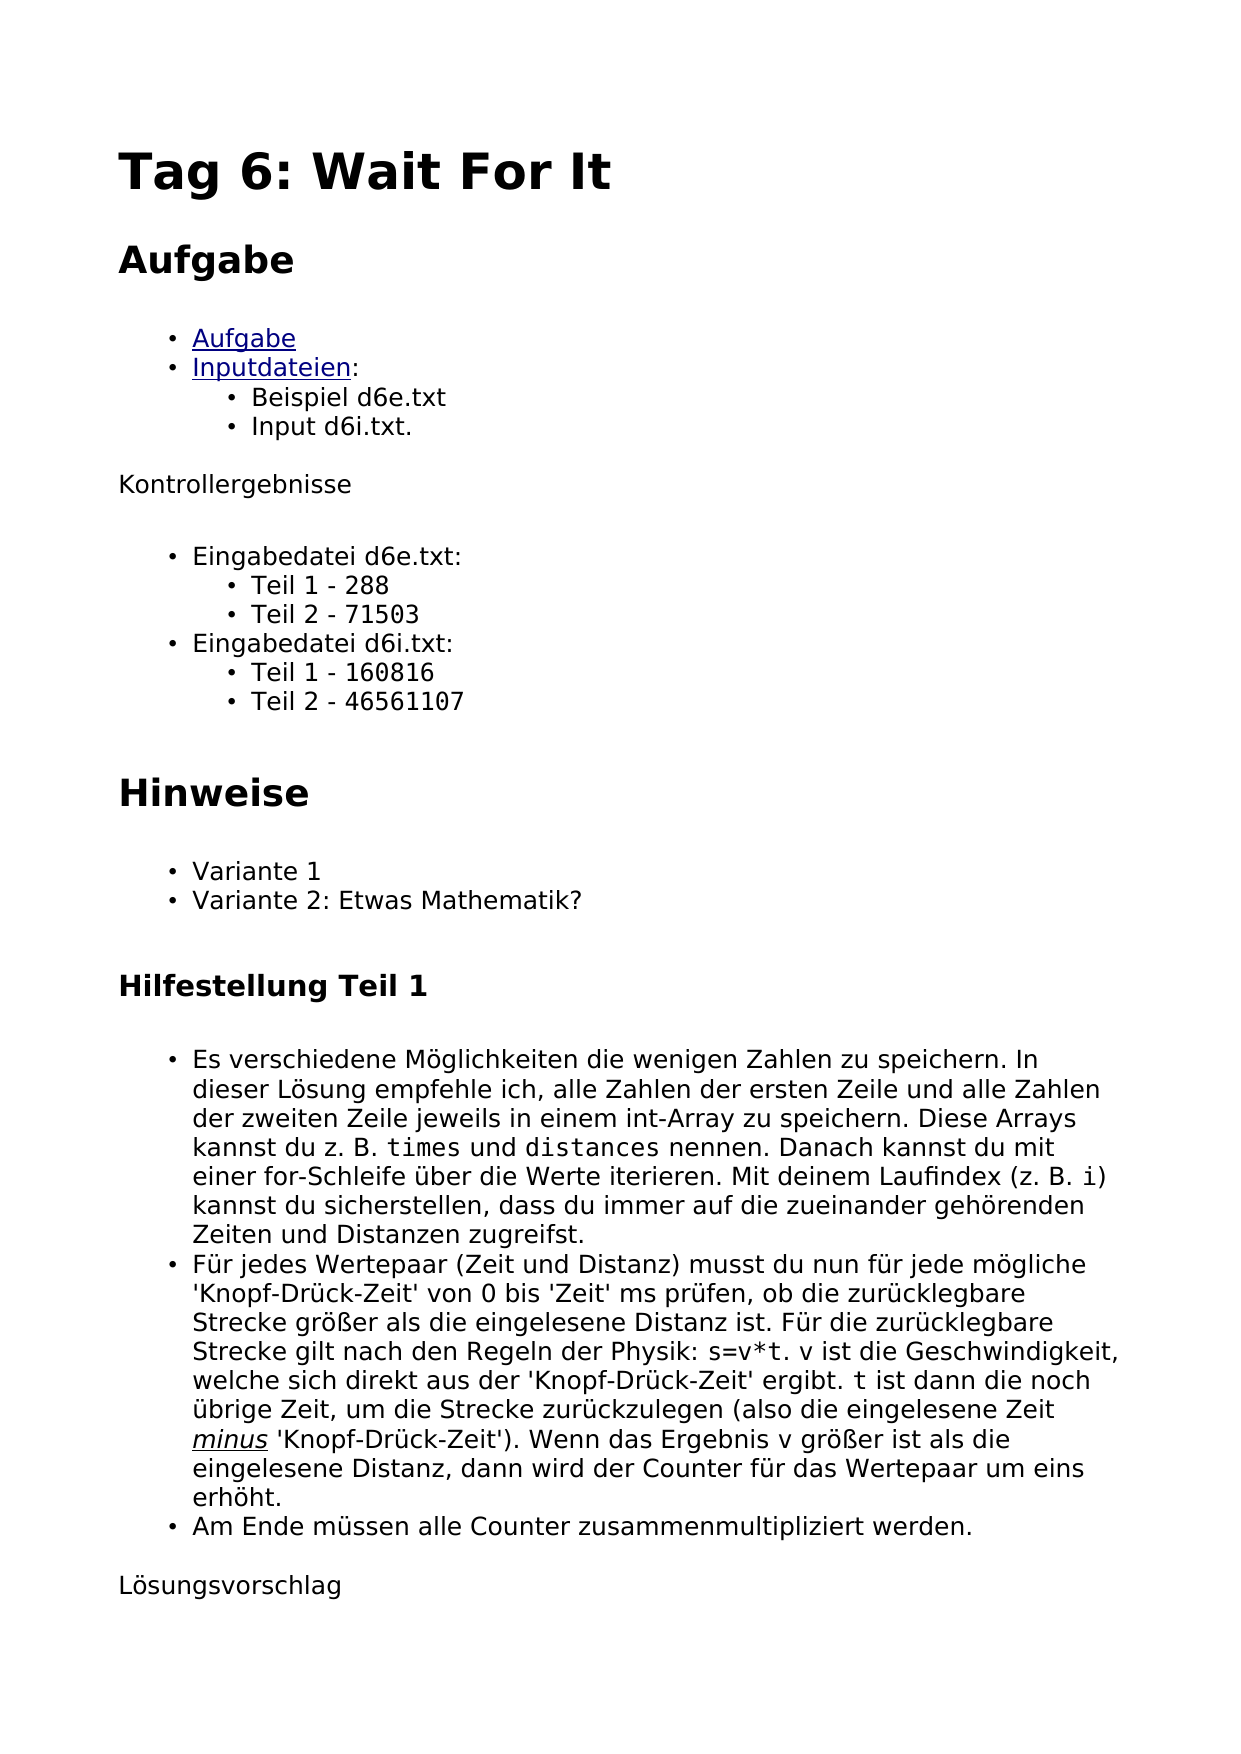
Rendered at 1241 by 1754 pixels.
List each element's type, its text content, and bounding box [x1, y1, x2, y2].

list Input d6i.txt. [236, 412, 1122, 441]
list Am Ende müssen alle Counter zusammenmultipliziert werden. [177, 1512, 1122, 1541]
list Eingabedatei d6i.txt: [177, 629, 1122, 658]
list Teil 1 - 160816 [236, 658, 1122, 688]
list Eingabedatei d6e.txt: [177, 542, 1122, 571]
subtitle Tag 6: Wait For It [118, 143, 1122, 201]
list Beispiel d6e.txt [236, 383, 1122, 412]
list Es verschiedene Möglichkeiten die wenigen Zahlen zu speichern. In dieser Lösung empfehle ich, alle Zahlen der ersten Zeile und alle Zahlen der zweiten Zeile jeweils in einem int-Array zu speichern. Diese Arrays kannst du z. B. times und distances nennen. Danach kannst du mit einer for-Schleife über die Werte iterieren. Mit deinem Laufindex (z. B. i) kannst du sicherstellen, dass du immer auf die zueinander gehörenden Zeiten und Distanzen zugreifst. [177, 1046, 1122, 1250]
list Variante 1 [177, 857, 1122, 886]
list Teil 2 - 46561107 [236, 688, 1122, 717]
list Teil 2 - 71503 [236, 600, 1122, 629]
list Teil 1 - 288 [236, 571, 1122, 600]
subtitle Hinweise [118, 771, 1122, 815]
list Inputdateien: [177, 354, 1122, 383]
subtitle Hilfestellung Teil 1 [118, 970, 1122, 1004]
list Variante 2: Etwas Mathematik? [177, 886, 1122, 915]
list Aufgabe [177, 324, 1122, 354]
subtitle Aufgabe [118, 239, 1122, 282]
list Für jedes Wertepaar (Zeit und Distanz) musst du nun für jede mögliche 'Knopf-Drück-Zeit' von 0 bis 'Zeit' ms prüfen, ob die zurücklegbare Strecke größer als die eingelesene Distanz ist. Für die zurücklegbare Strecke gilt nach den Regeln der Physik: s=v*t. v ist die Geschwindigkeit, welche sich direkt aus der 'Knopf-Drück-Zeit' ergibt. t ist dann die noch übrige Zeit, um die Strecke zurückzulegen (also die eingelesene Zeit minus 'Knopf-Drück-Zeit'). Wenn das Ergebnis v größer ist als die eingelesene Distanz, dann wird der Counter für das Wertepaar um eins erhöht. [177, 1250, 1122, 1512]
text Kontrollergebnisse [118, 471, 1122, 500]
text Lösungsvorschlag [118, 1571, 1122, 1600]
